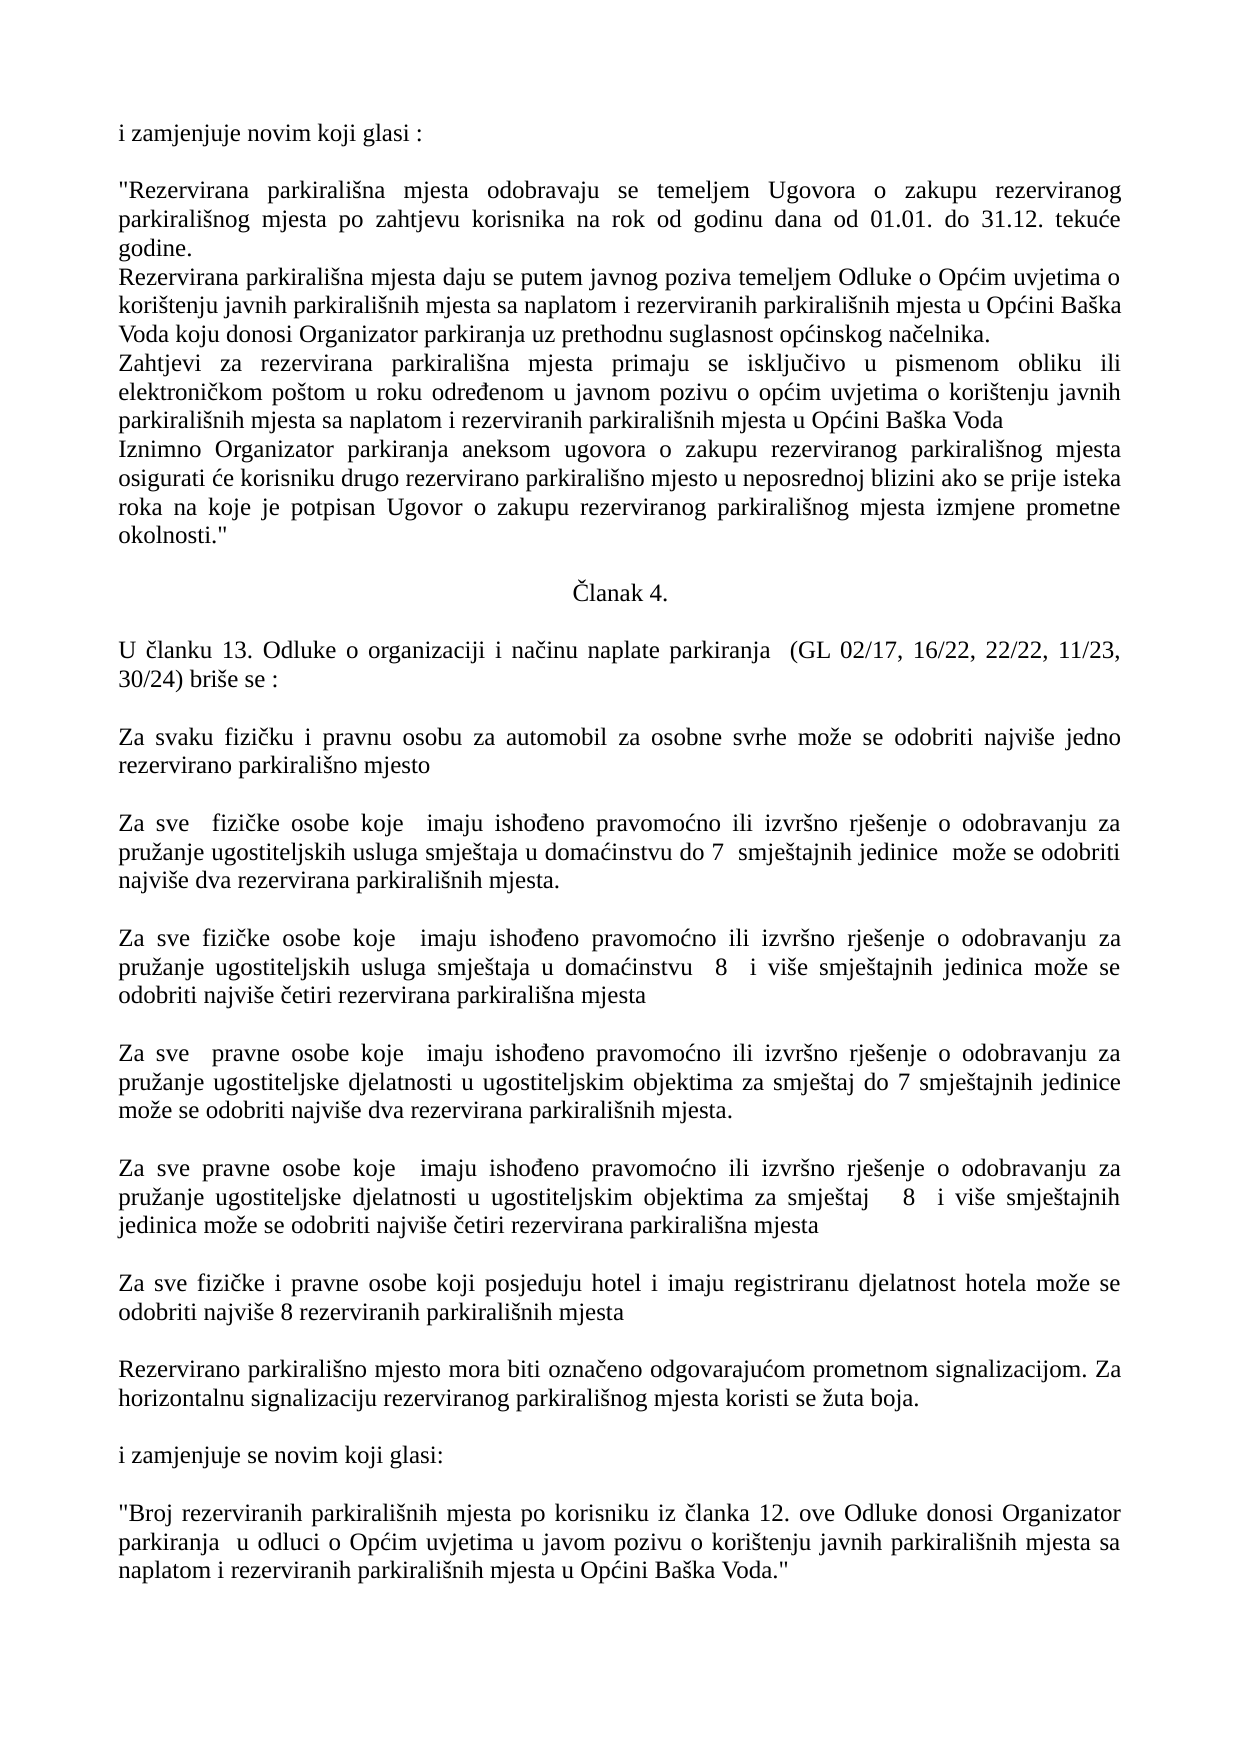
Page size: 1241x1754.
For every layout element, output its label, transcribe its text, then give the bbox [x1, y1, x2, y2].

text Rezervirana parkirališna mjesta daju se putem javnog poziva temeljem Odluke o Općim uvjetima o korištenju javnih parkirališnih mjesta sa naplatom i rezerviranih parkirališnih mjesta u Općini Baška Voda koju donosi Organizator parkiranja uz prethodnu suglasnost općinskog načelnika. [118, 262, 1122, 348]
text Za sve fizičke osobe koje imaju ishođeno pravomoćno ili izvršno rješenje o odobravanju za pružanje ugostiteljskih usluga smještaja u domaćinstvu do 7 smještajnih jedinice može se odobriti najviše dva rezervirana parkirališnih mjesta. [118, 808, 1122, 894]
text Za sve fizičke osobe koje imaju ishođeno pravomoćno ili izvršno rješenje o odobravanju za pružanje ugostiteljskih usluga smještaja u domaćinstvu 8 i više smještajnih jedinica može se odobriti najviše četiri rezervirana parkirališna mjesta [118, 923, 1122, 1009]
text Za sve pravne osobe koje imaju ishođeno pravomoćno ili izvršno rješenje o odobravanju za pružanje ugostiteljske djelatnosti u ugostiteljskim objektima za smještaj do 7 smještajnih jedinice može se odobriti najviše dva rezervirana parkirališnih mjesta. [118, 1038, 1122, 1124]
text Članak 4. [118, 578, 1122, 607]
text Za sve fizičke i pravne osobe koji posjeduju hotel i imaju registriranu djelatnost hotela može se odobriti najviše 8 rezerviranih parkirališnih mjesta [118, 1268, 1122, 1326]
text Za svaku fizičku i pravnu osobu za automobil za osobne svrhe može se odobriti najviše jedno rezervirano parkirališno mjesto [118, 722, 1122, 779]
text U članku 13. Odluke o organizaciji i načinu naplate parkiranja (GL 02/17, 16/22, 22/22, 11/23, 30/24) briše se : [118, 636, 1122, 693]
text Iznimno Organizator parkiranja aneksom ugovora o zakupu rezerviranog parkirališnog mjesta osigurati će korisniku drugo rezervirano parkirališno mjesto u neposrednoj blizini ako se prije isteka roka na koje je potpisan Ugovor o zakupu rezerviranog parkirališnog mjesta izmjene prometne okolnosti." [118, 434, 1122, 549]
text i zamjenjuje se novim koji glasi: [118, 1441, 1122, 1469]
text Zahtjevi za rezervirana parkirališna mjesta primaju se isključivo u pismenom obliku ili elektroničkom poštom u roku određenom u javnom pozivu o općim uvjetima o korištenju javnih parkirališnih mjesta sa naplatom i rezerviranih parkirališnih mjesta u Općini Baška Voda [118, 348, 1122, 434]
text "Broj rezerviranih parkirališnih mjesta po korisniku iz članka 12. ove Odluke donosi Organizator parkiranja u odluci o Općim uvjetima u javom pozivu o korištenju javnih parkirališnih mjesta sa naplatom i rezerviranih parkirališnih mjesta u Općini Baška Voda." [118, 1498, 1122, 1584]
text "Rezervirana parkirališna mjesta odobravaju se temeljem Ugovora o zakupu rezerviranog parkirališnog mjesta po zahtjevu korisnika na rok od godinu dana od 01.01. do 31.12. tekuće godine. [118, 176, 1122, 262]
text Za sve pravne osobe koje imaju ishođeno pravomoćno ili izvršno rješenje o odobravanju za pružanje ugostiteljske djelatnosti u ugostiteljskim objektima za smještaj 8 i više smještajnih jedinica može se odobriti najviše četiri rezervirana parkirališna mjesta [118, 1153, 1122, 1239]
text Rezervirano parkirališno mjesto mora biti označeno odgovarajućom prometnom signalizacijom. Za horizontalnu signalizaciju rezerviranog parkirališnog mjesta koristi se žuta boja. [118, 1354, 1122, 1412]
text i zamjenjuje novim koji glasi : [118, 118, 1122, 147]
